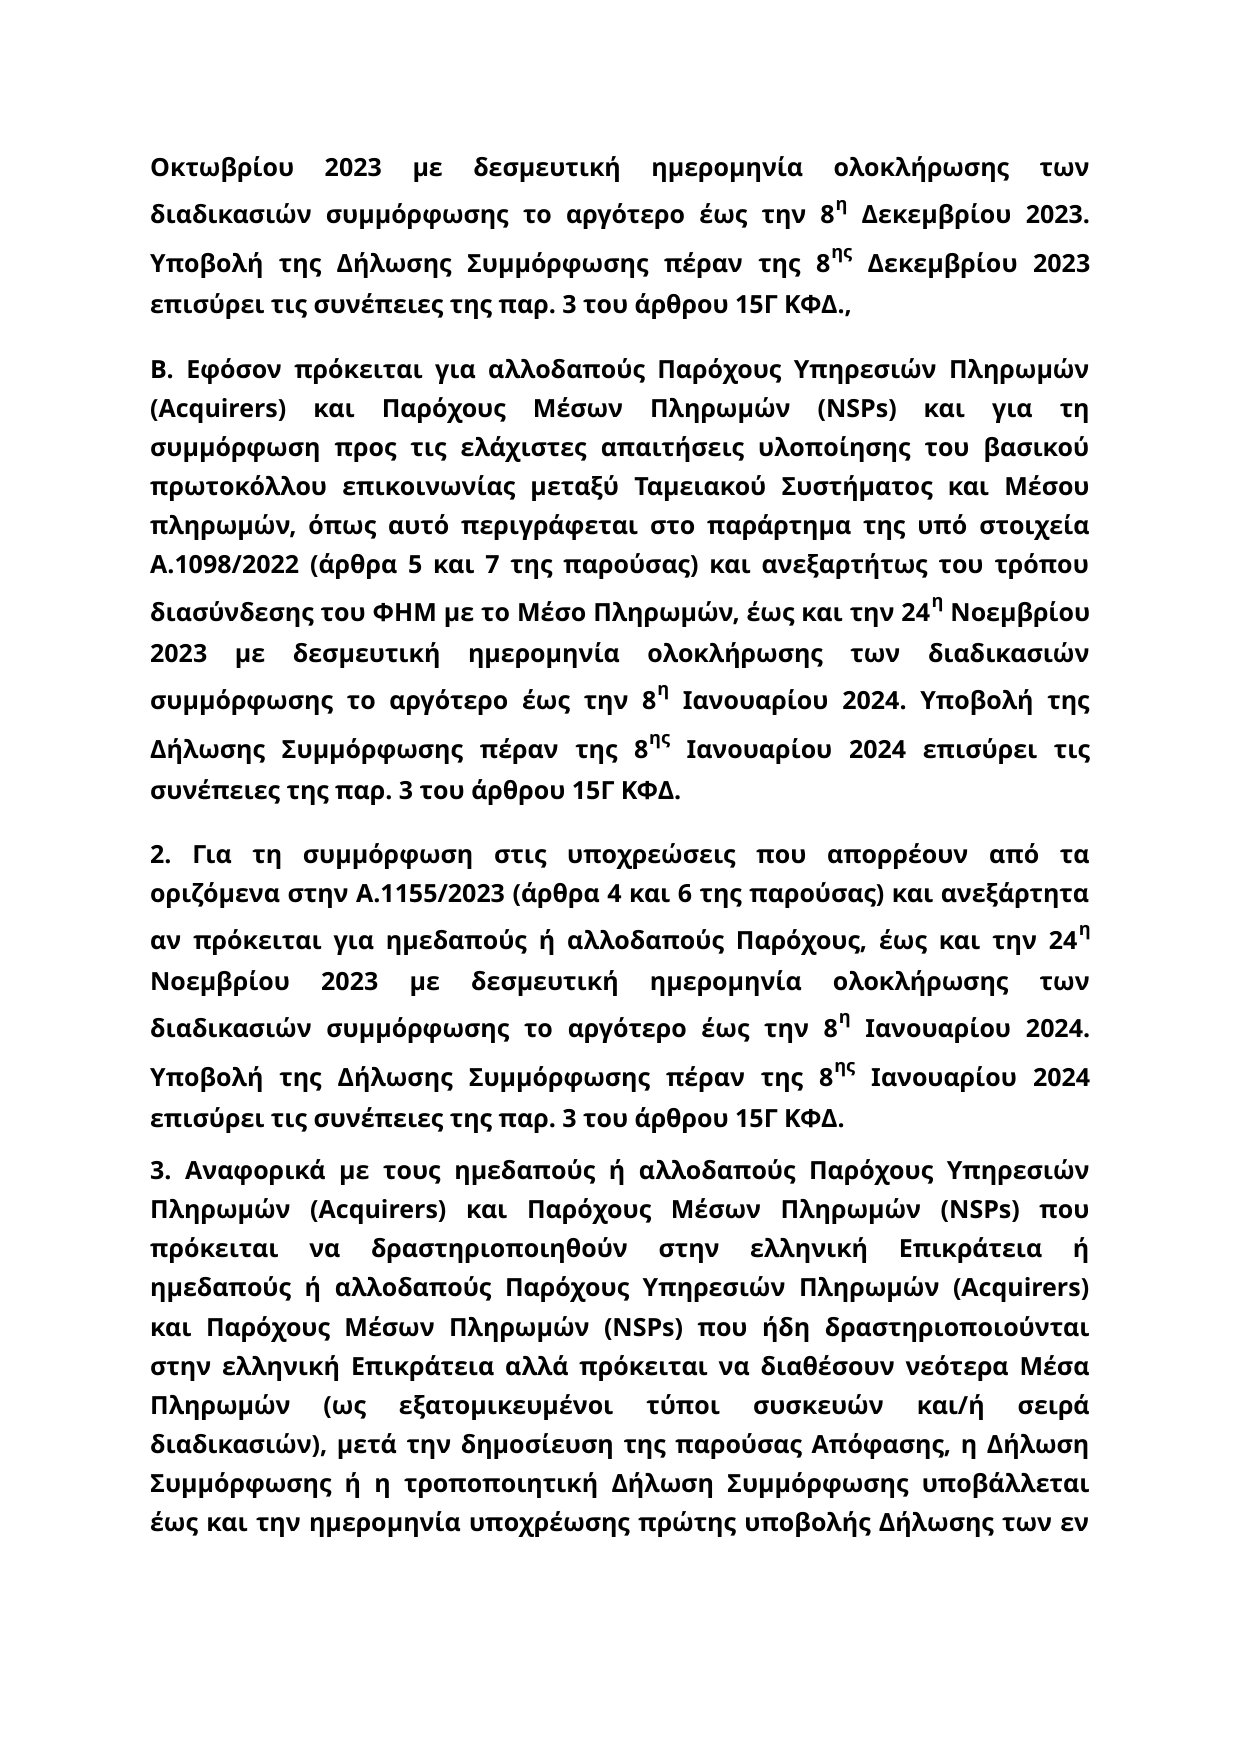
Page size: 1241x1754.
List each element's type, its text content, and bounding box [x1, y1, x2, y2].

text 3. Αναφορικά με τους ημεδαπούς ή αλλοδαπούς Παρόχους Υπηρεσιών Πληρωμών (Acquirers) και Παρόχους Μέσων Πληρωμών (NSPs) που πρόκειται να δραστηριοποιηθούν στην ελληνική Επικράτεια ή ημεδαπούς ή αλλοδαπούς Παρόχους Υπηρεσιών Πληρωμών (Acquirers) και Παρόχους Μέσων Πληρωμών (NSPs) που ήδη δραστηριοποιούνται στην ελληνική Επικράτεια αλλά πρόκειται να διαθέσουν νεότερα Μέσα Πληρωμών (ως εξατομικευμένοι τύποι συσκευών και/ή σειρά διαδικασιών), μετά την δημοσίευση της παρούσας Απόφασης, η Δήλωση Συμμόρφωσης ή η τροποποιητική Δήλωση Συμμόρφωσης υποβάλλεται έως και την ημερομηνία υποχρέωσης πρώτης υποβολής Δήλωσης των εν [150, 1152, 1090, 1539]
text 2. Για τη συμμόρφωση στις υποχρεώσεις που απορρέουν από τα οριζόμενα στην Α.1155/2023 (άρθρα 4 και 6 της παρούσας) και ανεξάρτητα αν πρόκειται για ημεδαπούς ή αλλοδαπούς Παρόχους, έως και την 24η Νοεμβρίου 2023 με δεσμευτική ημερομηνία ολοκλήρωσης των διαδικασιών συμμόρφωσης το αργότερο έως την 8η Ιανουαρίου 2024. Υποβολή της Δήλωσης Συμμόρφωσης πέραν της 8ης Ιανουαρίου 2024 επισύρει τις συνέπειες της παρ. 3 του άρθρου 15Γ ΚΦΔ. [150, 836, 1090, 1135]
text ii. σε περίπτωση χρήσης από τον Χρήστη υπηρεσιών πληρωμών ΦΗΜ άνευ συστήματος λογισμικού (ERP) που συνδέεται μέσω ενδιάμεσου λογισμικού (middleware) είτε με Μέσο Πληρωμών που δύναται να υποστηρίξει συναλλαγές όπως παράδοση κατ’ οίκον και γενικότερα πληρωμές εν κινήσει είτε με Μέσο Πληρωμών που δεν χρησιμοποιεί εξειδικευμένη συσκευή για τη λειτουργία του (softPOS), έως και την 24η Οκτωβρίου 2023 με δεσμευτική ημερομηνία ολοκλήρωσης των διαδικασιών συμμόρφωσης το αργότερο έως την 8η Δεκεμβρίου 2023. Υποβολή της Δήλωσης Συμμόρφωσης πέραν της 8ης Δεκεμβρίου 2023 επισύρει τις συνέπειες της παρ. 3 του άρθρου 15Γ ΚΦΔ., [150, 150, 1090, 321]
text Β. Εφόσον πρόκειται για αλλοδαπούς Παρόχους Υπηρεσιών Πληρωμών (Acquirers) και Παρόχους Μέσων Πληρωμών (NSPs) και για τη συμμόρφωση προς τις ελάχιστες απαιτήσεις υλοποίησης του βασικού πρωτοκόλλου επικοινωνίας μεταξύ Ταμειακού Συστήματος και Μέσου πληρωμών, όπως αυτό περιγράφεται στο παράρτημα της υπό στοιχεία Α.1098/2022 (άρθρα 5 και 7 της παρούσας) και ανεξαρτήτως του τρόπου διασύνδεσης του ΦΗΜ με το Μέσο Πληρωμών, έως και την 24η Νοεμβρίου 2023 με δεσμευτική ημερομηνία ολοκλήρωσης των διαδικασιών συμμόρφωσης το αργότερο έως την 8η Ιανουαρίου 2024. Υποβολή της Δήλωσης Συμμόρφωσης πέραν της 8ης Ιανουαρίου 2024 επισύρει τις συνέπειες της παρ. 3 του άρθρου 15Γ ΚΦΔ. [150, 351, 1090, 806]
